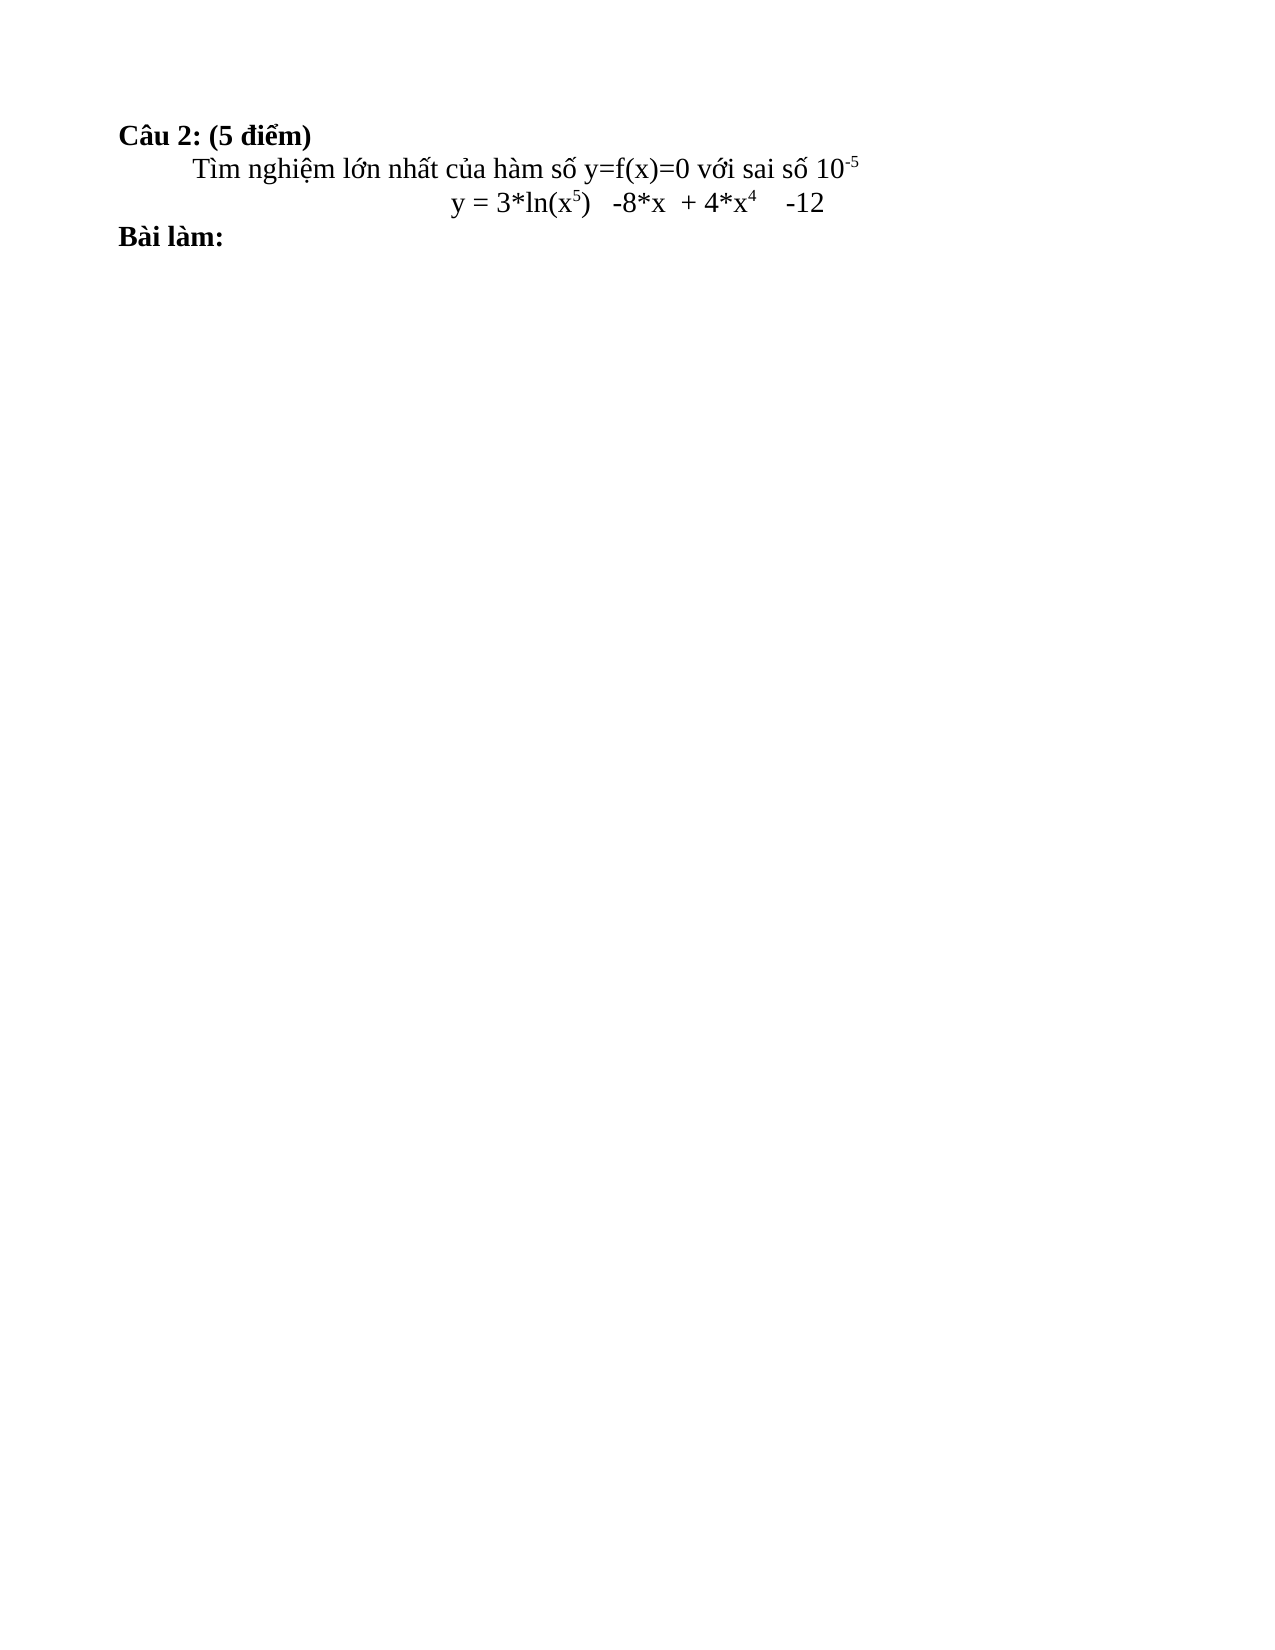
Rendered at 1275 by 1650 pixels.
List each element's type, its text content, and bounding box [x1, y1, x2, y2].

text Tìm nghiệm lớn nhất của hàm số y=f(x)=0 với sai số 10-5 [118, 152, 1157, 185]
text Câu 2: (5 điểm) [118, 118, 1157, 152]
text Bài làm: [118, 219, 1157, 252]
text y = 3*ln(x5) -8*x + 4*x4 -12 [118, 185, 1157, 219]
